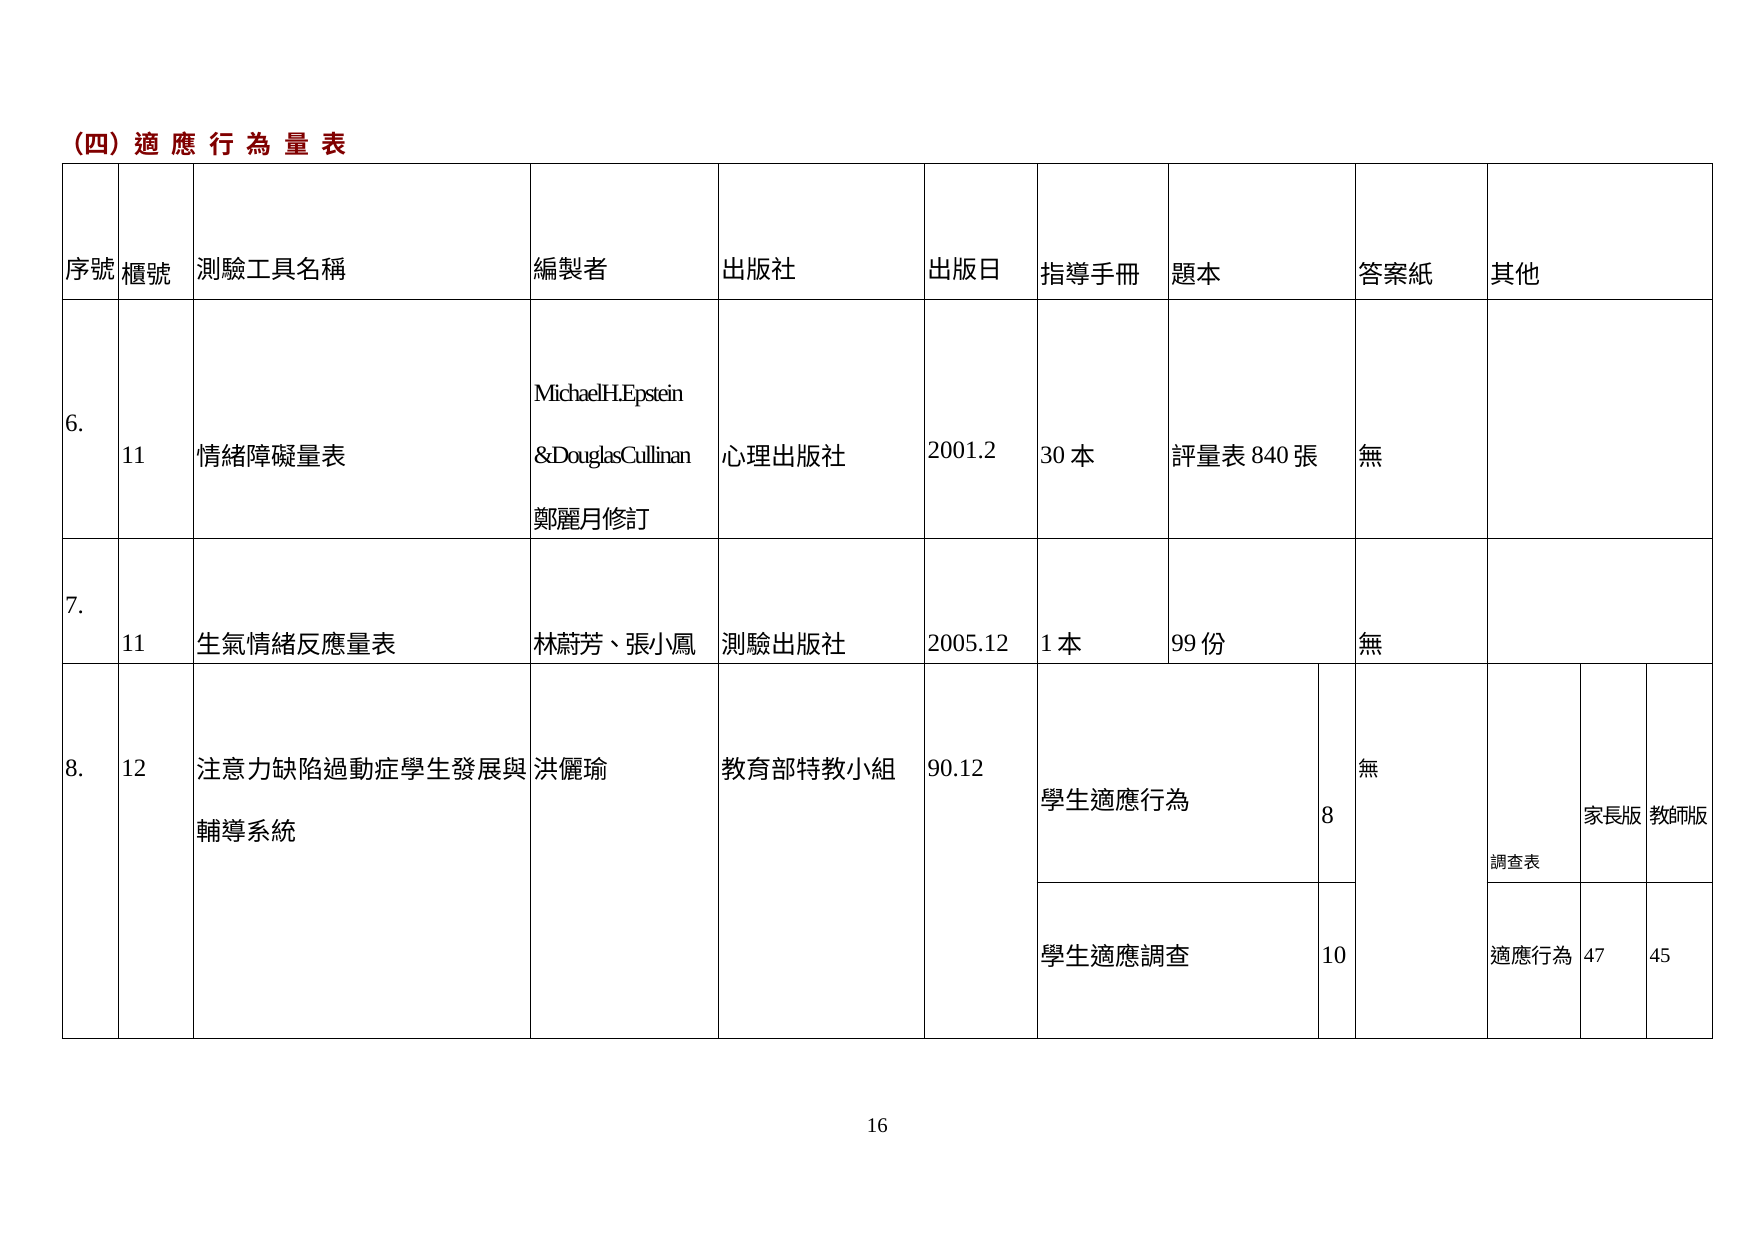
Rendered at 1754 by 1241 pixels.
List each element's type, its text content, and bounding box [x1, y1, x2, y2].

table_cell [63, 539, 118, 663]
table_header 指導手冊 [1038, 164, 1168, 299]
table_header 序號 [63, 164, 118, 299]
table_cell 學生適應調查 [1038, 883, 1318, 1038]
table_header 櫃號 [119, 164, 193, 299]
table_cell 無 [1356, 664, 1487, 1038]
table_cell 家長版 [1581, 664, 1646, 882]
table_cell 90.12 [925, 664, 1037, 1038]
table_cell 情緒障礙量表 [194, 300, 530, 538]
table_cell [1488, 300, 1712, 538]
table_cell 測驗出版社 [719, 539, 924, 663]
table_cell 洪儷瑜 [531, 664, 718, 1038]
table_cell 12 [119, 664, 193, 1038]
table_cell 8 [1319, 664, 1355, 882]
table_cell 2001.2 [925, 300, 1037, 538]
table_header 出版社 [719, 164, 924, 299]
table_cell 生氣情緒反應量表 [194, 539, 530, 663]
table_header 出版日 [925, 164, 1037, 299]
table_cell [63, 664, 118, 1038]
text （四）適 應 行 為 量 表 [59, 101, 1695, 163]
table_cell 無 [1356, 539, 1487, 663]
table_cell [1488, 539, 1712, 663]
table_cell 11 [119, 300, 193, 538]
table_cell 30本 [1038, 300, 1168, 538]
table_cell 教師版 [1647, 664, 1712, 882]
table_header 題本 [1169, 164, 1355, 299]
table_header 測驗工具名稱 [194, 164, 530, 299]
table_cell MichaelH.Epstein &DouglasCullinan鄭麗月修訂 [531, 300, 718, 538]
table_cell 無 [1356, 300, 1487, 538]
table_cell 教育部特教小組 [719, 664, 924, 1038]
table_cell 林蔚芳、張小鳳 [531, 539, 718, 663]
table_header 其他 [1488, 164, 1712, 299]
table_cell 調查表 [1488, 664, 1580, 882]
table_cell 45 [1647, 883, 1712, 1038]
table_cell 心理出版社 [719, 300, 924, 538]
table_header 答案紙 [1356, 164, 1487, 299]
table_cell 適應行為 [1488, 883, 1580, 1038]
table_header 編製者 [531, 164, 718, 299]
table_cell 11 [119, 539, 193, 663]
table_cell 2005.12 [925, 539, 1037, 663]
table_cell [63, 300, 118, 538]
table_cell 99份 [1169, 539, 1355, 663]
table_cell 評量表840張 [1169, 300, 1355, 538]
table_cell 47 [1581, 883, 1646, 1038]
table_cell 注意力缺陷過動症學生發展與輔導系統 [194, 664, 530, 1038]
table_cell 1本 [1038, 539, 1168, 663]
table_cell 10 [1319, 883, 1355, 1038]
table_cell 學生適應行為 [1038, 664, 1318, 882]
